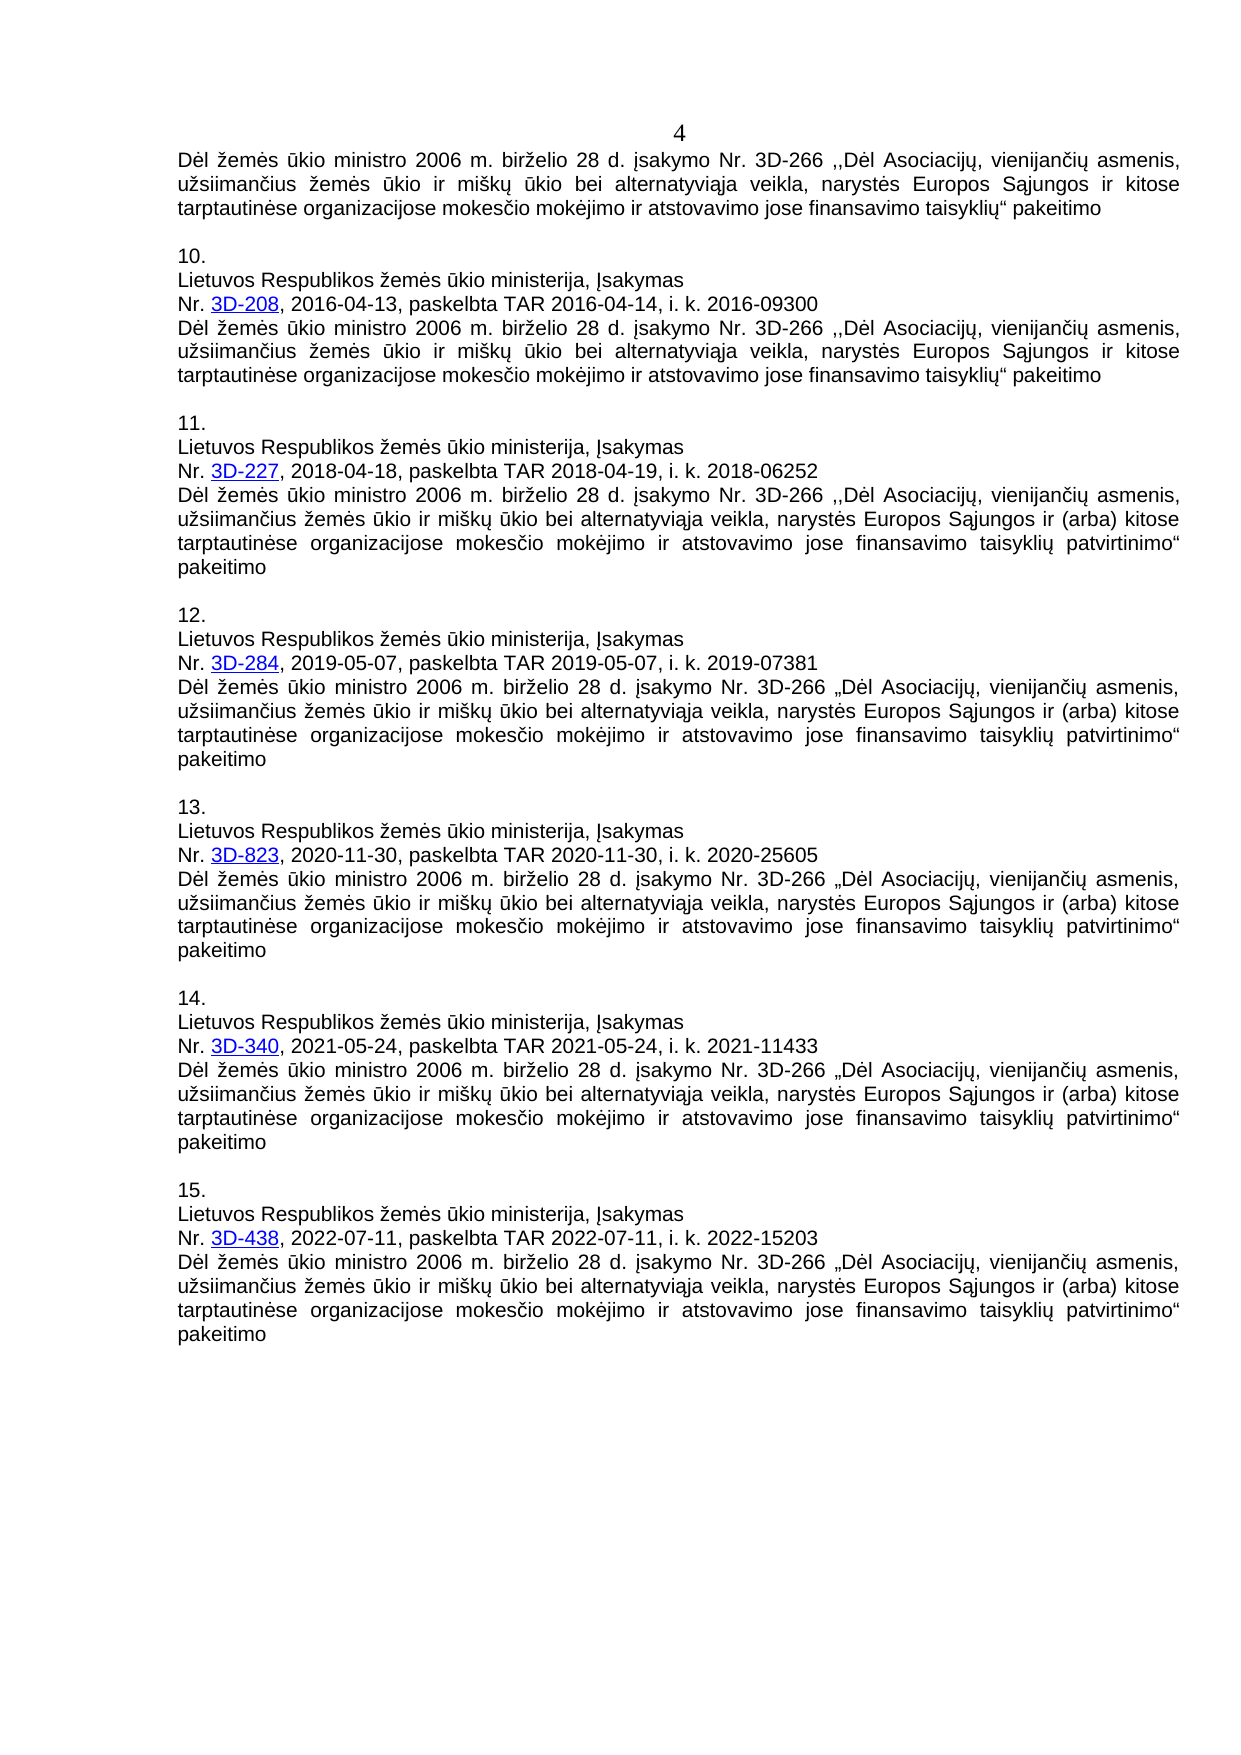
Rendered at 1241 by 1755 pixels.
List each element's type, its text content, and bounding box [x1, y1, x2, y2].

text Nr. 3D-438, 2022-07-11, paskelbta TAR 2022-07-11, i. k. 2022-15203 [177, 1226, 1181, 1250]
text Lietuvos Respublikos žemės ūkio ministerija, Įsakymas [177, 627, 1181, 651]
text Nr. 3D-823, 2020-11-30, paskelbta TAR 2020-11-30, i. k. 2020-25605 [177, 842, 1181, 866]
text Nr. 3D-284, 2019-05-07, paskelbta TAR 2019-05-07, i. k. 2019-07381 [177, 651, 1181, 675]
text 12. [177, 603, 1181, 627]
text Dėl žemės ūkio ministro 2006 m. birželio 28 d. įsakymo Nr. 3D-266 „Dėl Asociacijų, vienijančių asmenis, užsiimančius žemės ūkio ir miškų ūkio bei alternatyviąja veikla, narystės Europos Sąjungos ir (arba) kitose tarptautinėse organizacijose mokesčio mokėjimo ir atstovavimo jose finansavimo taisyklių patvirtinimo“ pakeitimo [177, 866, 1181, 962]
text Dėl žemės ūkio ministro 2006 m. birželio 28 d. įsakymo Nr. 3D-266 ,,Dėl Asociacijų, vienijančių asmenis, užsiimančius žemės ūkio ir miškų ūkio bei alternatyviąja veikla, narystės Europos Sąjungos ir kitose tarptautinėse organizacijose mokesčio mokėjimo ir atstovavimo jose finansavimo taisyklių“ pakeitimo [177, 315, 1181, 387]
text Lietuvos Respublikos žemės ūkio ministerija, Įsakymas [177, 435, 1181, 459]
text Lietuvos Respublikos žemės ūkio ministerija, Įsakymas [177, 818, 1181, 842]
text Nr. 3D-227, 2018-04-18, paskelbta TAR 2018-04-19, i. k. 2018-06252 [177, 459, 1181, 483]
text 14. [177, 986, 1181, 1010]
text Dėl žemės ūkio ministro 2006 m. birželio 28 d. įsakymo Nr. 3D-266 ,,Dėl Asociacijų, vienijančių asmenis, užsiimančius žemės ūkio ir miškų ūkio bei alternatyviąja veikla, narystės Europos Sąjungos ir (arba) kitose tarptautinėse organizacijose mokesčio mokėjimo ir atstovavimo jose finansavimo taisyklių patvirtinimo“ pakeitimo [177, 483, 1181, 579]
text Dėl žemės ūkio ministro 2006 m. birželio 28 d. įsakymo Nr. 3D-266 ,,Dėl Asociacijų, vienijančių asmenis, užsiimančius žemės ūkio ir miškų ūkio bei alternatyviąja veikla, narystės Europos Sąjungos ir kitose tarptautinėse organizacijose mokesčio mokėjimo ir atstovavimo jose finansavimo taisyklių“ pakeitimo [177, 148, 1181, 219]
text Nr. 3D-208, 2016-04-13, paskelbta TAR 2016-04-14, i. k. 2016-09300 [177, 291, 1181, 315]
text Dėl žemės ūkio ministro 2006 m. birželio 28 d. įsakymo Nr. 3D-266 „Dėl Asociacijų, vienijančių asmenis, užsiimančius žemės ūkio ir miškų ūkio bei alternatyviąja veikla, narystės Europos Sąjungos ir (arba) kitose tarptautinėse organizacijose mokesčio mokėjimo ir atstovavimo jose finansavimo taisyklių patvirtinimo“ pakeitimo [177, 1250, 1181, 1346]
text 15. [177, 1178, 1181, 1202]
text 11. [177, 411, 1181, 435]
text Lietuvos Respublikos žemės ūkio ministerija, Įsakymas [177, 1010, 1181, 1034]
text Dėl žemės ūkio ministro 2006 m. birželio 28 d. įsakymo Nr. 3D-266 „Dėl Asociacijų, vienijančių asmenis, užsiimančius žemės ūkio ir miškų ūkio bei alternatyviąja veikla, narystės Europos Sąjungos ir (arba) kitose tarptautinėse organizacijose mokesčio mokėjimo ir atstovavimo jose finansavimo taisyklių patvirtinimo“ pakeitimo [177, 675, 1181, 771]
text Dėl žemės ūkio ministro 2006 m. birželio 28 d. įsakymo Nr. 3D-266 „Dėl Asociacijų, vienijančių asmenis, užsiimančius žemės ūkio ir miškų ūkio bei alternatyviąja veikla, narystės Europos Sąjungos ir (arba) kitose tarptautinėse organizacijose mokesčio mokėjimo ir atstovavimo jose finansavimo taisyklių patvirtinimo“ pakeitimo [177, 1058, 1181, 1154]
text Lietuvos Respublikos žemės ūkio ministerija, Įsakymas [177, 1202, 1181, 1226]
text Nr. 3D-340, 2021-05-24, paskelbta TAR 2021-05-24, i. k. 2021-11433 [177, 1034, 1181, 1058]
text 13. [177, 794, 1181, 818]
text 10. [177, 243, 1181, 267]
text Lietuvos Respublikos žemės ūkio ministerija, Įsakymas [177, 267, 1181, 291]
